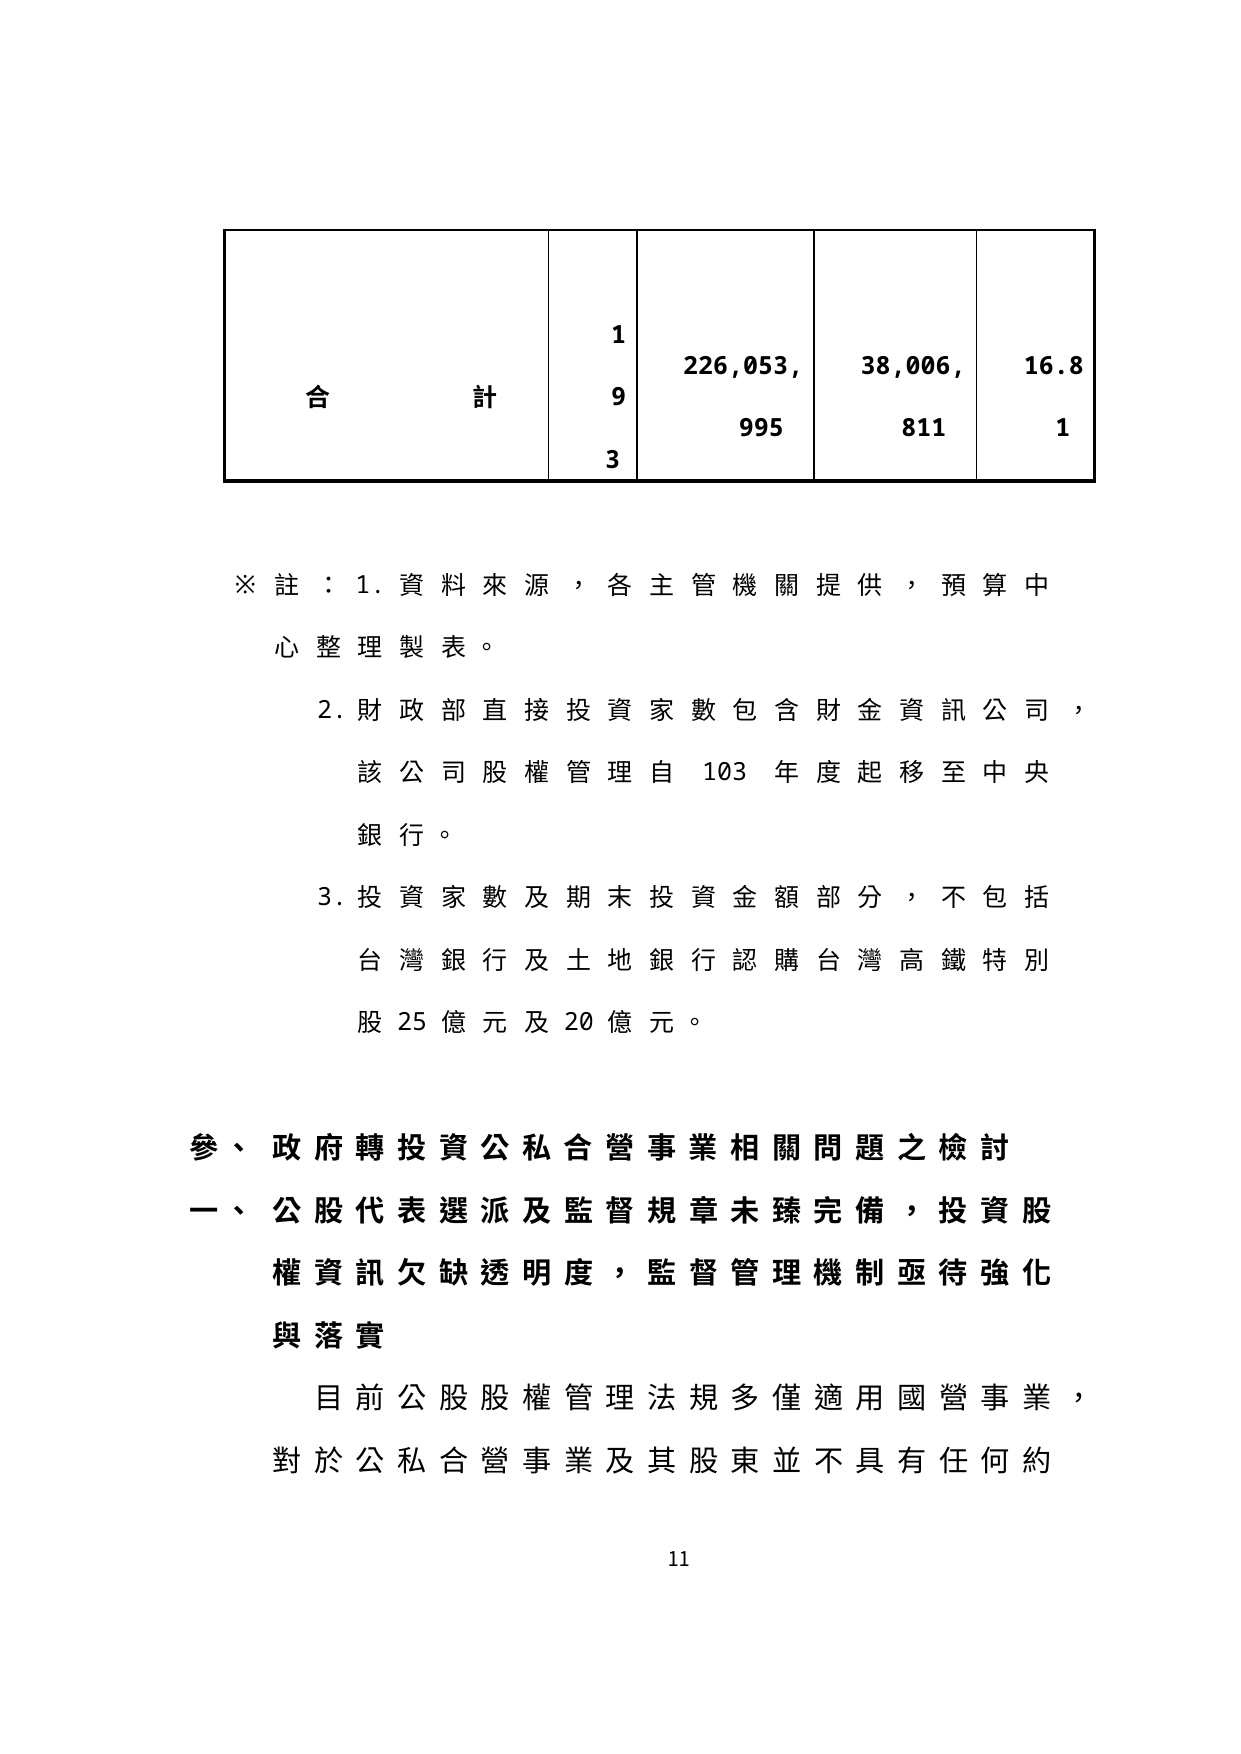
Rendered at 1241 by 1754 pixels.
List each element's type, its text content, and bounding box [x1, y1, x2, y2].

table_cell 226,053,995 [638, 231, 813, 479]
text ※註：1.資料來源，各主管機關提供，預算中心整理製表。 [213, 542, 1058, 667]
text 一、公股代表選派及監督規章未臻完備，投資股權資訊欠缺透明度，監督管理機制亟待強化與落實 [183, 1167, 1058, 1354]
text 2.財政部直接投資家數包含財金資訊公司，該公司股權管理自103年度起移至中央銀行。 [213, 667, 1058, 854]
text 3.投資家數及期末投資金額部分，不包括台灣銀行及土地銀行認購台灣高鐵特別股25億元及20億元。 [213, 854, 1058, 1042]
table_cell 16.81 [977, 231, 1093, 479]
table_cell 合 計 [226, 231, 548, 479]
table_cell 193 [549, 231, 636, 479]
table_cell 38,006,811 [815, 231, 976, 479]
text 參、政府轉投資公私合營事業相關問題之檢討 [183, 1104, 1058, 1167]
text 目前公股股權管理法規多僅適用國營事業，對於公私合營事業及其股東並不具有任何約束力，爰政府多僅透過推派公股代表，依循公司法或證券交易法等法制為必要管理，故所遴選公股代表能力之高低優劣，攸關公私合營事業運作及發展至巨。此外，渠等事業既然不受制預算法、審計法、決算法、會計法、政府採購法、國營事業管理法等相關法令規範，政府為強化對其監督管理，自應督促其建立良好公司治理制度，並提高資訊揭露透明度。惟查各部會迄未建立完善公股代表選派及監督機制，復又不重視投資資訊揭露之透明度及民眾接觸資訊之便利性，監督管理機制亟待強化與落實。說明如次： [242, 1354, 1058, 1479]
